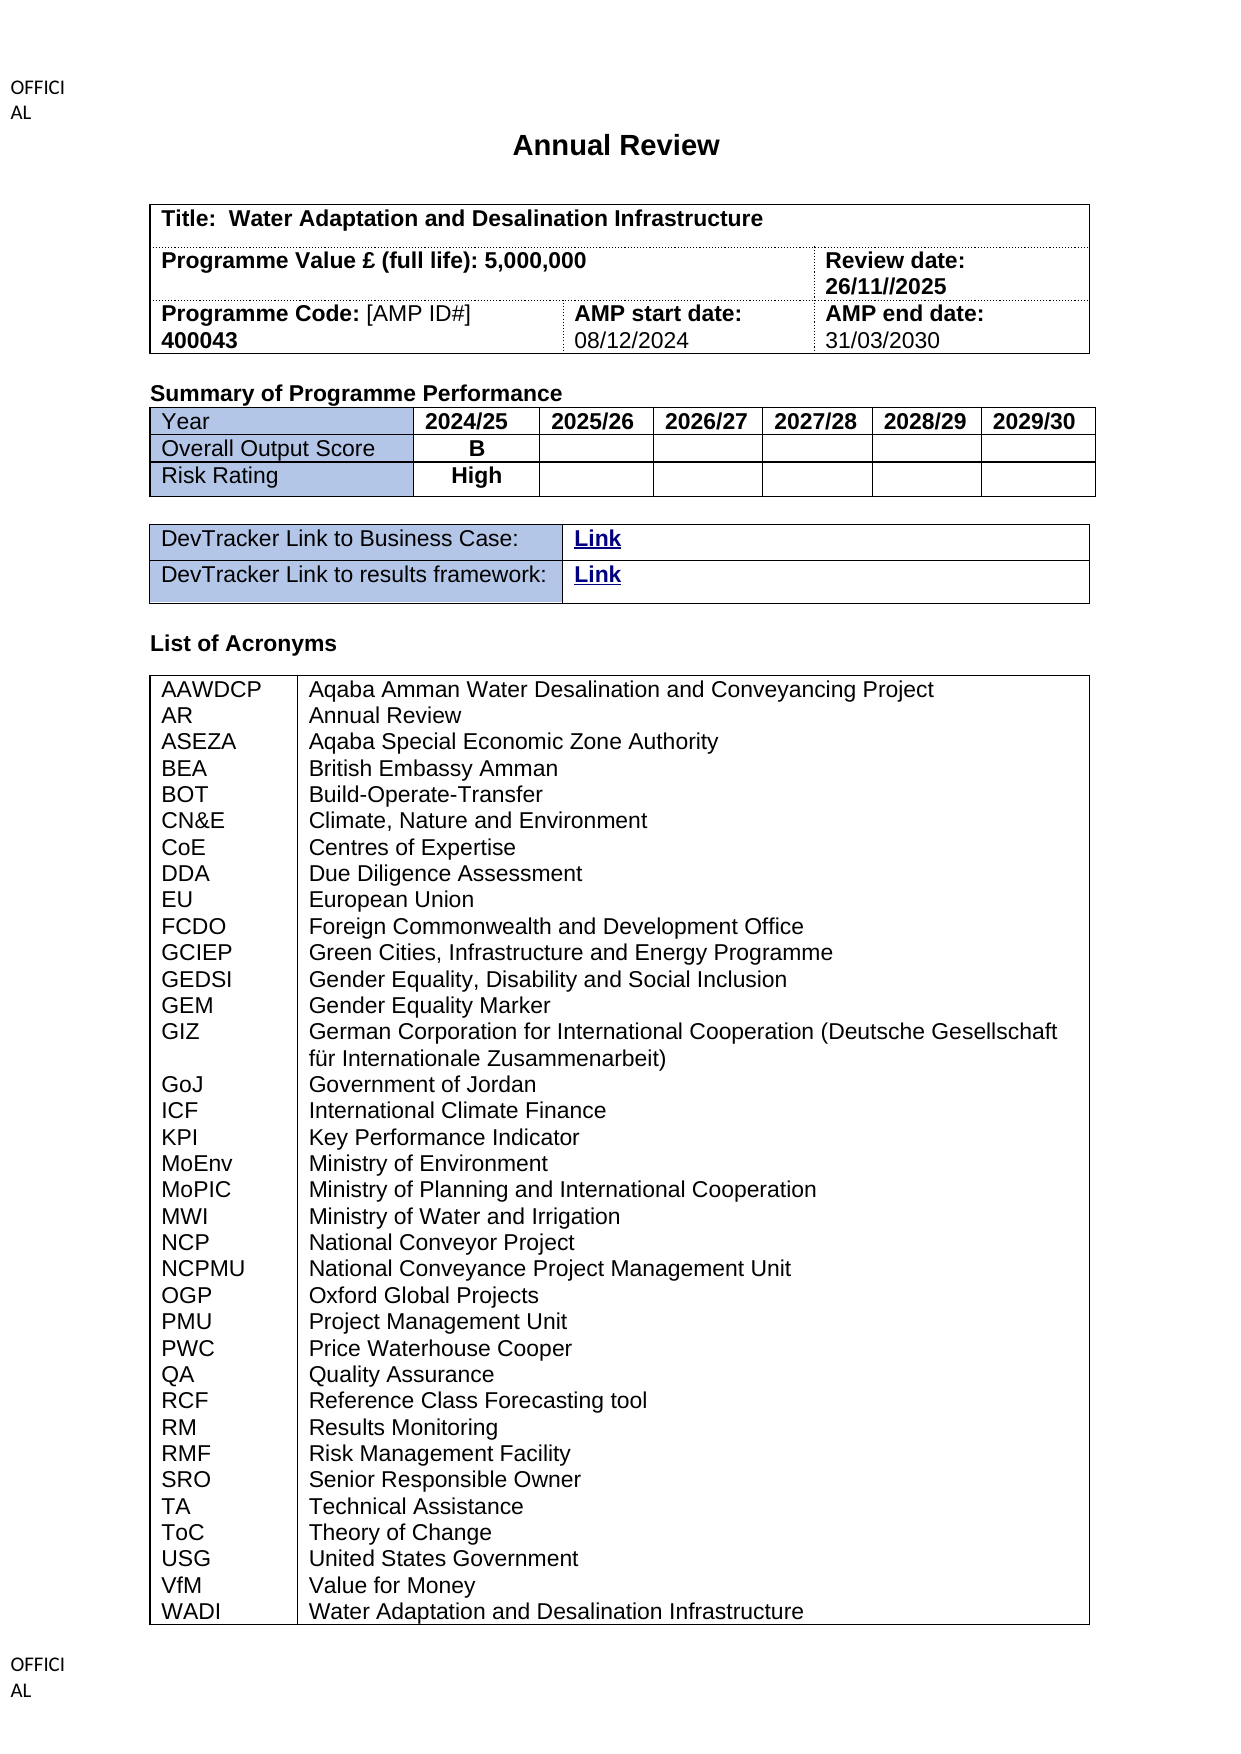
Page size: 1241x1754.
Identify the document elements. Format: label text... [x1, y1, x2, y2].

table_cell [982, 435, 1095, 461]
table_cell [540, 463, 653, 496]
table_header Aqaba Amman Water Desalination and Conveyancing Project Annual Review Aqaba Special Economic Zone Authority British Embassy Amman Build-Operate-Transfer Climate, Nature and Environment Centres of Expertise Due Diligence Assessment European Union Foreign Commonwealth and Development Office Green Cities, Infrastructure and Energy Programme Gender Equality, Disability and Social Inclusion Gender Equality Marker German Corporation for International Cooperation (Deutsche Gesellschaft für Internationale Zusammenarbeit) Government of Jordan International Climate Finance Key Performance Indicator Ministry of Environment Ministry of Planning and International Cooperation Ministry of Water and Irrigation National Conveyor Project National Conveyance Project Management Unit Oxford Global Projects Project Management Unit Price Waterhouse Cooper Quality Assurance Reference Class Forecasting tool Results Monitoring Risk Management Facility Senior Responsible Owner Technical Assistance Theory of Change United States Government Value for Money Water Adaptation and Desalination Infrastructure [298, 676, 1089, 1624]
table_cell [873, 463, 981, 496]
table_cell Link [563, 561, 1089, 602]
table_cell Review date: 26/11//2025 [814, 246, 1089, 300]
text Summary of Programme Performance [150, 380, 1090, 407]
table_cell Programme Code: [AMP ID#] 400043 [151, 300, 563, 353]
table_cell Overall Output Score [151, 435, 413, 461]
table_cell [763, 463, 872, 496]
table_cell High [414, 463, 539, 496]
text List of Acronyms [150, 630, 1090, 656]
table_cell [763, 435, 872, 461]
table_cell [540, 435, 653, 461]
table_cell [654, 435, 762, 461]
table_header 2028/29 [873, 408, 981, 434]
table_cell B [414, 435, 539, 461]
table_cell AMP end date: 31/03/2030 [814, 300, 1089, 353]
table_cell DevTracker Link to results framework: [150, 561, 562, 602]
table_cell AMP start date: 08/12/2024 [563, 300, 814, 353]
table_header AAWDCP AR ASEZA BEA BOT CN&E CoE DDA EU FCDO GCIEP GEDSI GEM GIZ GoJ ICF KPI MoEnv MoPIC MWI NCP NCPMU OGP PMU PWC QA RCF RM RMF SRO TA ToC USG VfM WADI [151, 676, 297, 1624]
table_header 2025/26 [540, 408, 653, 434]
table_cell [654, 463, 762, 496]
table_header 2024/25 [414, 408, 539, 434]
table_header 2026/27 [654, 408, 762, 434]
table_header Link [563, 525, 1089, 560]
table_cell [873, 435, 981, 461]
table_cell Risk Rating [151, 463, 413, 496]
table_header 2029/30 [982, 408, 1095, 434]
table_header 2027/28 [763, 408, 872, 434]
table_cell [982, 463, 1095, 496]
subtitle Annual Review [150, 127, 1090, 161]
table_header Title: Water Adaptation and Desalination Infrastructure [151, 205, 1089, 246]
table_cell Programme Value £ (full life): 5,000,000 [151, 246, 814, 300]
table_header Year [151, 408, 413, 434]
table_header DevTracker Link to Business Case: [150, 525, 562, 560]
